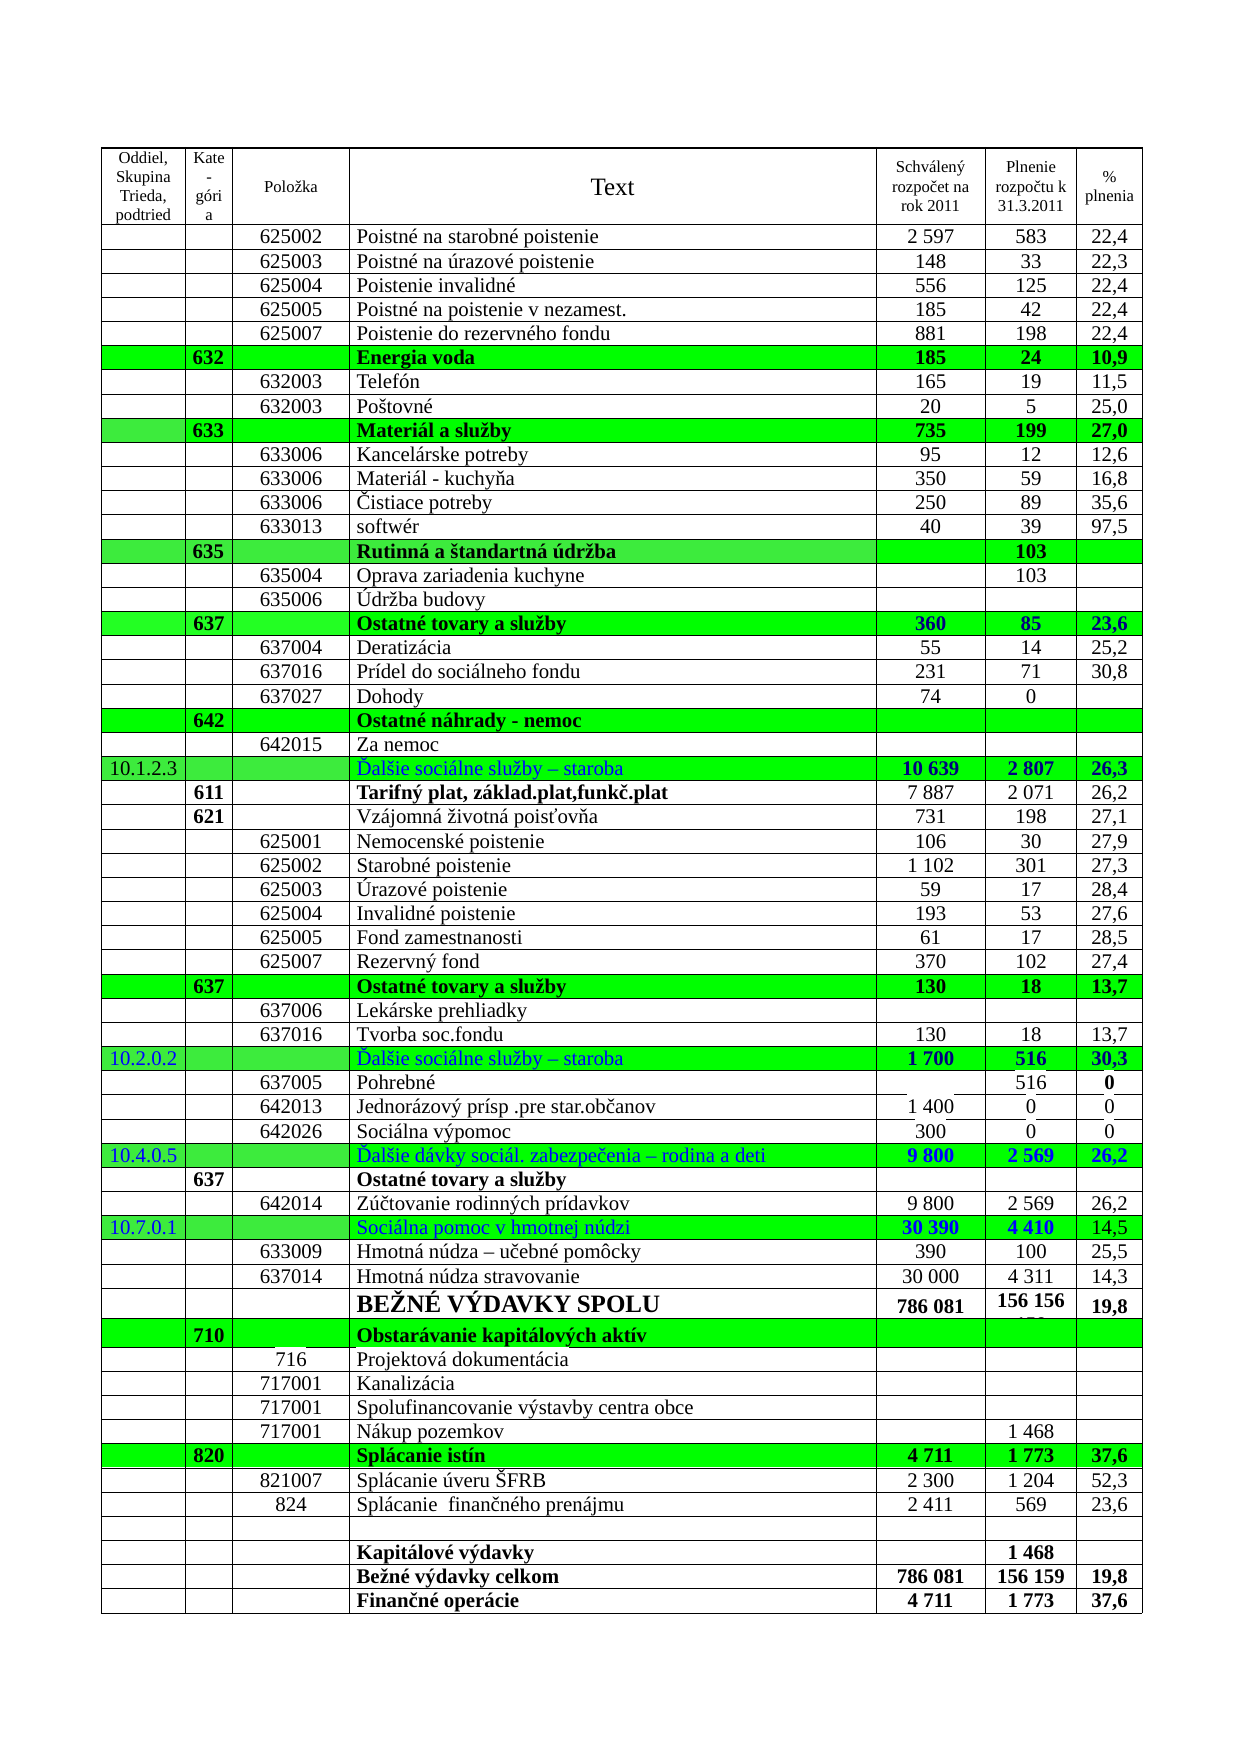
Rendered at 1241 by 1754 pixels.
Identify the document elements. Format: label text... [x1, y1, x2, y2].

table_cell [1077, 540, 1142, 563]
table_cell 19 [986, 370, 1076, 393]
table_cell [1077, 733, 1142, 756]
table_cell 2 569 [986, 1192, 1076, 1215]
table_cell Ostatné tovary a služby [350, 1168, 876, 1191]
table_cell [986, 1168, 1076, 1191]
table_cell Nákup pozemkov [350, 1420, 876, 1443]
table_cell [102, 515, 185, 538]
table_cell [186, 1289, 232, 1318]
table_cell 1 400 [978, 1095, 985, 1118]
table_cell 18 [986, 975, 1076, 998]
table_cell [1077, 1541, 1142, 1564]
table_cell 148 [877, 250, 985, 273]
table_cell Nemocenské poistenie [350, 830, 876, 853]
table_cell Telefón [350, 370, 876, 393]
table_cell 103 [986, 540, 1076, 563]
table_cell 30,3 [1077, 1047, 1142, 1070]
table_cell 516 [1069, 1071, 1076, 1094]
table_cell 27,0 [1077, 419, 1142, 442]
table_cell 0 [1077, 1120, 1083, 1143]
table_cell 824 [233, 1493, 349, 1516]
table_cell [877, 1517, 985, 1540]
table_cell 39 [986, 515, 1076, 538]
table_cell 11,5 [1077, 370, 1142, 393]
table_cell 17 [986, 926, 1076, 949]
table_cell [102, 1240, 185, 1263]
table_cell 42 [986, 298, 1076, 321]
table_cell [186, 685, 232, 708]
table_cell 95 [877, 443, 985, 466]
table_cell [186, 902, 232, 925]
table_cell [186, 1095, 232, 1118]
table_cell 1 468 [986, 1420, 1076, 1443]
table_cell [233, 805, 349, 828]
table_cell [102, 322, 185, 345]
table_cell 4 711 [877, 1444, 985, 1467]
table_cell 516 [986, 1047, 1076, 1070]
table_cell [233, 1541, 349, 1564]
table_cell Poistné na starobné poistenie [350, 225, 876, 248]
table_cell Ďalšie sociálne služby – staroba [350, 757, 876, 780]
table_cell Úrazové poistenie [350, 878, 876, 901]
table_cell 637 [186, 612, 232, 635]
table_cell Text [350, 149, 876, 224]
table_cell Rutinná a štandartná údržba [350, 540, 876, 563]
table_cell 10.4.0.5 [102, 1144, 185, 1167]
table_cell [102, 1517, 185, 1540]
table_cell [186, 1216, 232, 1239]
table_cell 74 [877, 685, 985, 708]
table_cell 635004 [233, 564, 349, 587]
table_cell 55 [877, 636, 985, 659]
table_cell [1077, 1319, 1142, 1347]
table_cell Za nemoc [350, 733, 876, 756]
table_cell [1077, 999, 1142, 1022]
table_cell Jednorázový prísp .pre star.občanov [350, 1095, 876, 1118]
table_cell [186, 854, 232, 877]
table_cell 59 [986, 467, 1076, 490]
table_cell [986, 999, 1076, 1022]
table_cell [186, 1120, 232, 1143]
table_cell 821007 [233, 1469, 349, 1492]
table_cell [186, 1589, 232, 1612]
table_cell 24 [986, 346, 1076, 369]
table_cell 637 [186, 1168, 232, 1191]
table_cell [102, 1348, 185, 1371]
table_cell 14,3 [1077, 1265, 1142, 1288]
table_cell 632003 [233, 370, 349, 393]
table_cell [1077, 685, 1142, 708]
table_cell 10.7.0.1 [102, 1216, 185, 1239]
table_cell [102, 709, 185, 732]
table_cell 10 639 [877, 757, 985, 780]
table_cell [102, 878, 185, 901]
table_cell 881 [877, 322, 985, 345]
table_cell 637014 [233, 1265, 349, 1288]
table_cell [102, 685, 185, 708]
table_cell 14,5 [1077, 1216, 1142, 1239]
table_cell 731 [877, 805, 985, 828]
table_cell 10,9 [1077, 346, 1142, 369]
table_cell 625007 [233, 950, 349, 973]
table_cell 2 807 [986, 757, 1076, 780]
table_cell Ostatné náhrady - nemoc [350, 709, 876, 732]
table_cell [186, 1071, 232, 1094]
table_cell 130 [877, 975, 985, 998]
table_cell [102, 491, 185, 514]
table_cell 786 081 [877, 1289, 985, 1318]
table_cell [102, 1372, 185, 1395]
table_cell 633006 [233, 443, 349, 466]
table_cell [186, 467, 232, 490]
table_cell Tarifný plat, základ.plat,funkč.plat [350, 781, 876, 804]
table_cell [1077, 588, 1142, 611]
table_cell [877, 1319, 985, 1347]
table_cell 642015 [233, 733, 349, 756]
table_cell 786 081 [877, 1565, 985, 1588]
table_cell [233, 1168, 349, 1191]
table_cell 103 [986, 564, 1076, 587]
table_cell 642013 [233, 1095, 349, 1118]
table_cell 390 [877, 1240, 985, 1263]
table_cell [102, 1493, 185, 1516]
table_cell 4 410 [986, 1216, 1076, 1239]
table_cell [877, 1541, 985, 1564]
table_cell 22,4 [1077, 322, 1142, 345]
table_cell [1077, 1372, 1142, 1395]
table_cell 198 [986, 805, 1076, 828]
table_cell Ostatné tovary a služby [350, 975, 876, 998]
table_cell 26,2 [1077, 1192, 1142, 1215]
table_cell [233, 1565, 349, 1588]
table_cell 30,8 [1077, 660, 1142, 683]
table_cell 637016 [233, 660, 349, 683]
table_cell [233, 346, 349, 369]
table_cell 716 [233, 1348, 349, 1371]
table_cell [877, 999, 985, 1022]
table_cell [102, 805, 185, 828]
table_cell [102, 781, 185, 804]
table_cell Lekárske prehliadky [350, 999, 876, 1022]
table_cell 25,0 [1077, 395, 1142, 418]
table_cell [186, 878, 232, 901]
table_cell [186, 926, 232, 949]
table_cell 23,6 [1077, 612, 1142, 635]
table_cell [233, 709, 349, 732]
table_cell Projektová dokumentácia [350, 1348, 876, 1371]
table_cell [102, 298, 185, 321]
table_cell [1077, 1420, 1142, 1443]
table_cell 28,5 [1077, 926, 1142, 949]
table_cell 13,7 [1077, 975, 1142, 998]
table_cell [102, 1289, 185, 1318]
table_cell [233, 1517, 349, 1540]
table_cell 165 [877, 370, 985, 393]
table_cell 2 300 [877, 1469, 985, 1492]
table_cell 27,3 [1077, 854, 1142, 877]
table_cell 625003 [233, 878, 349, 901]
table_cell [186, 950, 232, 973]
table_cell [186, 588, 232, 611]
table_cell [186, 1023, 232, 1046]
table_cell Finančné operácie [350, 1589, 876, 1612]
table_cell [1077, 1517, 1142, 1540]
table_cell Poistné na úrazové poistenie [350, 250, 876, 273]
table_cell [102, 467, 185, 490]
table_cell [186, 1396, 232, 1419]
table_cell 198 [986, 322, 1076, 345]
table_cell 125 [986, 274, 1076, 297]
table_cell [102, 346, 185, 369]
table_cell Kanalizácia [350, 1372, 876, 1395]
table_cell 637004 [233, 636, 349, 659]
table_cell [186, 1372, 232, 1395]
table_cell 71 [986, 660, 1076, 683]
table_cell 635 [186, 540, 232, 563]
table_cell 40 [877, 515, 985, 538]
table_cell 2 071 [986, 781, 1076, 804]
table_cell 301 [986, 854, 1076, 877]
table_cell 637005 [233, 1071, 349, 1094]
table_cell 625002 [233, 854, 349, 877]
table_cell [186, 250, 232, 273]
table_cell 14 [986, 636, 1076, 659]
table_cell 27,1 [1077, 805, 1142, 828]
table_cell 0 [986, 1095, 992, 1118]
table_cell 33 [986, 250, 1076, 273]
table_cell [233, 975, 349, 998]
table_cell 18 [986, 1023, 1076, 1046]
table_cell 22,4 [1077, 274, 1142, 297]
table_cell [102, 443, 185, 466]
table_cell [102, 612, 185, 635]
table_cell 37,6 [1077, 1444, 1142, 1467]
table_cell 85 [986, 612, 1076, 635]
table_cell [233, 1289, 349, 1318]
table_cell [186, 1047, 232, 1070]
table_cell [102, 1120, 185, 1143]
table_cell [233, 612, 349, 635]
table_cell 625001 [233, 830, 349, 853]
table_cell 156 159 [986, 1565, 1076, 1588]
table_cell Poistenie invalidné [350, 274, 876, 297]
table_cell 199 [986, 419, 1076, 442]
table_cell Zúčtovanie rodinných prídavkov [350, 1192, 876, 1215]
table_cell [102, 564, 185, 587]
table_cell [102, 1071, 185, 1094]
table_cell Hmotná núdza – učebné pomôcky [350, 1240, 876, 1263]
table_cell 23,6 [1077, 1493, 1142, 1516]
table_cell [986, 1517, 1076, 1540]
table_cell 1 468 [986, 1541, 1076, 1564]
table_cell 1 773 [986, 1589, 1076, 1612]
table_cell Spolufinancovanie výstavby centra obce [350, 1396, 876, 1419]
table_cell Invalidné poistenie [350, 902, 876, 925]
table_cell [186, 1240, 232, 1263]
table_cell Položka [233, 149, 349, 224]
table_cell 22,3 [1077, 250, 1142, 273]
table_cell [877, 1372, 985, 1395]
table_cell 0 [986, 685, 1076, 708]
table_cell 637006 [233, 999, 349, 1022]
table_cell 16,8 [1077, 467, 1142, 490]
table_cell [233, 540, 349, 563]
table_cell [102, 1420, 185, 1443]
table_cell 350 [877, 467, 985, 490]
table_cell Prídel do sociálneho fondu [350, 660, 876, 683]
table_cell [186, 1265, 232, 1288]
table_cell [186, 1420, 232, 1443]
table_cell Ďalšie dávky sociál. zabezpečenia – rodina a deti [350, 1144, 876, 1167]
table_cell Materiál a služby [350, 419, 876, 442]
table_cell 360 [877, 612, 985, 635]
table_cell 20 [877, 395, 985, 418]
table_cell [102, 1265, 185, 1288]
table_cell 0 [1135, 1071, 1142, 1094]
table_cell 625002 [233, 225, 349, 248]
table_cell [186, 370, 232, 393]
table_cell [102, 854, 185, 877]
table_cell 625003 [233, 250, 349, 273]
table_cell [186, 830, 232, 853]
table_cell Sociálna výpomoc [350, 1120, 876, 1143]
table_cell [186, 1192, 232, 1215]
table_cell [877, 564, 985, 587]
table_cell Vzájomná životná poisťovňa [350, 805, 876, 828]
table_cell 0 [1077, 1095, 1083, 1118]
table_cell 1 700 [877, 1047, 985, 1070]
table_cell [102, 999, 185, 1022]
table_cell Poistné na poistenie v nezamest. [350, 298, 876, 321]
table_cell [102, 830, 185, 853]
table_cell 621 [186, 805, 232, 828]
table_cell [233, 419, 349, 442]
table_cell 0 [986, 1120, 992, 1143]
table_cell 12,6 [1077, 443, 1142, 466]
table_cell Obstarávanie kapitálových aktív [350, 1319, 876, 1347]
table_cell [186, 322, 232, 345]
table_cell 12 [986, 443, 1076, 466]
table_cell [877, 1420, 985, 1443]
table_cell 17 [986, 878, 1076, 901]
table_cell [102, 636, 185, 659]
table_cell 637 [186, 975, 232, 998]
table_cell 4 711 [877, 1589, 985, 1612]
table_cell 1 102 [877, 854, 985, 877]
table_cell [986, 709, 1076, 732]
table_cell 633006 [233, 467, 349, 490]
table_cell Fond zamestnanosti [350, 926, 876, 949]
table_cell 633006 [233, 491, 349, 514]
table_cell 37,6 [1077, 1589, 1142, 1612]
table_cell [186, 443, 232, 466]
table_cell 35,6 [1077, 491, 1142, 514]
table_cell [186, 1565, 232, 1588]
table_cell [102, 1469, 185, 1492]
table_cell [1077, 1348, 1142, 1371]
table_cell 7 887 [877, 781, 985, 804]
table_cell 19,8 [1077, 1565, 1142, 1588]
table_cell Rezervný fond [350, 950, 876, 973]
table_cell Splácanie úveru ŠFRB [350, 1469, 876, 1492]
table_cell 632 [186, 346, 232, 369]
table_cell [102, 926, 185, 949]
table_cell Pohrebné [350, 1071, 876, 1094]
table_cell 717001 [233, 1420, 349, 1443]
table_cell [186, 225, 232, 248]
table_cell [102, 1095, 185, 1118]
table_cell [102, 1565, 185, 1588]
table_cell 569 [986, 1493, 1076, 1516]
table_cell 61 [877, 926, 985, 949]
table_cell [186, 491, 232, 514]
table_cell [233, 1444, 349, 1467]
table_cell 185 [877, 346, 985, 369]
table_cell [877, 1071, 883, 1094]
table_cell [102, 370, 185, 393]
table_cell 250 [877, 491, 985, 514]
table_cell [986, 733, 1076, 756]
table_cell [233, 1216, 349, 1239]
table_cell 193 [877, 902, 985, 925]
table_cell [102, 1541, 185, 1564]
table_cell [877, 709, 985, 732]
table_cell [877, 1396, 985, 1419]
table_cell 632003 [233, 395, 349, 418]
table_cell [186, 636, 232, 659]
table_cell 2 411 [877, 1493, 985, 1516]
table_cell [102, 660, 185, 683]
table_cell [186, 395, 232, 418]
table_cell [877, 1168, 985, 1191]
table_cell 30 390 [877, 1216, 985, 1239]
table_cell [102, 950, 185, 973]
table_cell Oddiel, Skupina Trieda, podtried [102, 149, 185, 224]
table_cell [877, 1348, 985, 1371]
table_cell Kapitálové výdavky [350, 1541, 876, 1564]
table_cell 370 [877, 950, 985, 973]
table_cell [233, 781, 349, 804]
table_cell [186, 1469, 232, 1492]
table_cell 156 156 159 [986, 1289, 1076, 1318]
table_cell 28,4 [1077, 878, 1142, 901]
table_cell Splácanie istín [350, 1444, 876, 1467]
table_cell [1077, 1396, 1142, 1419]
table_cell 19,8 [1077, 1289, 1142, 1318]
table_cell 710 [186, 1319, 232, 1347]
table_cell 231 [877, 660, 985, 683]
table_cell 1 400 [877, 1095, 883, 1118]
table_cell [233, 1144, 349, 1167]
table_cell 642 [186, 709, 232, 732]
table_cell 30 [986, 830, 1076, 853]
table_cell 27,6 [1077, 902, 1142, 925]
table_cell 0 [1069, 1095, 1076, 1118]
table_cell [186, 564, 232, 587]
table_cell 185 [877, 298, 985, 321]
table_cell [186, 660, 232, 683]
table_cell 0 [1135, 1095, 1142, 1118]
table_cell 633 [186, 419, 232, 442]
table_cell 717001 [233, 1372, 349, 1395]
table_cell [186, 757, 232, 780]
table_cell [102, 1319, 185, 1347]
table_cell 0 [1069, 1120, 1076, 1143]
table_cell 300 [978, 1120, 985, 1143]
table_cell 625004 [233, 902, 349, 925]
table_cell [186, 1541, 232, 1564]
table_cell [102, 975, 185, 998]
table_cell 26,2 [1077, 781, 1142, 804]
table_cell [102, 395, 185, 418]
table_cell 22,4 [1077, 298, 1142, 321]
table_cell 717001 [233, 1396, 349, 1419]
table_cell [986, 588, 1076, 611]
table_cell 625005 [233, 298, 349, 321]
table_cell 625005 [233, 926, 349, 949]
table_cell 13,7 [1077, 1023, 1142, 1046]
table_cell 625007 [233, 322, 349, 345]
table_cell [1077, 1168, 1142, 1191]
table_cell 52,3 [1077, 1469, 1142, 1492]
table_cell 30 000 [877, 1265, 985, 1288]
table_cell 637016 [233, 1023, 349, 1046]
table_cell [102, 1444, 185, 1467]
table_cell [186, 274, 232, 297]
table_cell [102, 902, 185, 925]
table_cell 25,2 [1077, 636, 1142, 659]
table_cell [186, 515, 232, 538]
table_cell [102, 540, 185, 563]
table_cell Sociálna pomoc v hmotnej núdzi [350, 1216, 876, 1239]
table_cell Hmotná núdza stravovanie [350, 1265, 876, 1288]
table_cell 735 [877, 419, 985, 442]
table_cell [233, 1589, 349, 1612]
table_cell Čistiace potreby [350, 491, 876, 514]
table_cell 2 597 [877, 225, 985, 248]
table_cell Údržba budovy [350, 588, 876, 611]
table_cell Dohody [350, 685, 876, 708]
table_cell 2 569 [986, 1144, 1076, 1167]
table_cell 625004 [233, 274, 349, 297]
table_cell BEŽNÉ VÝDAVKY SPOLU [350, 1289, 876, 1318]
table_cell 10.2.0.2 [102, 1047, 185, 1070]
table_cell 583 [986, 225, 1076, 248]
table_cell 1 204 [986, 1469, 1076, 1492]
table_cell 633009 [233, 1240, 349, 1263]
table_cell [102, 274, 185, 297]
table_cell 1 773 [986, 1444, 1076, 1467]
table_cell Deratizácia [350, 636, 876, 659]
table_cell 59 [877, 878, 985, 901]
table_cell [186, 1348, 232, 1371]
table_cell softwér [350, 515, 876, 538]
table_cell [233, 1047, 349, 1070]
table_cell Kancelárske potreby [350, 443, 876, 466]
table_cell [1077, 709, 1142, 732]
table_cell 633013 [233, 515, 349, 538]
table_cell 89 [986, 491, 1076, 514]
table_cell [186, 1493, 232, 1516]
table_cell [877, 540, 985, 563]
table_cell [102, 1168, 185, 1191]
table_cell 22,4 [1077, 225, 1142, 248]
table_cell [986, 1319, 1076, 1347]
table_cell 26,3 [1077, 757, 1142, 780]
table_cell [186, 999, 232, 1022]
table_cell 0 [1135, 1120, 1142, 1143]
table_cell Materiál - kuchyňa [350, 467, 876, 490]
table_cell 635006 [233, 588, 349, 611]
table_cell Poistenie do rezervného fondu [350, 322, 876, 345]
table_cell 53 [986, 902, 1076, 925]
table_cell 9 800 [877, 1192, 985, 1215]
table_cell [102, 1589, 185, 1612]
table_cell [102, 225, 185, 248]
table_cell % plnenia [1077, 149, 1142, 224]
table_cell 516 [986, 1071, 992, 1094]
table_cell 97,5 [1077, 515, 1142, 538]
table_cell 27,4 [1077, 950, 1142, 973]
table_cell 10.1.2.3 [102, 757, 185, 780]
table_cell [877, 733, 985, 756]
table_cell [986, 1348, 1076, 1371]
table_cell Ostatné tovary a služby [350, 612, 876, 635]
table_cell 637027 [233, 685, 349, 708]
table_cell 102 [986, 950, 1076, 973]
table_cell Splácanie finančného prenájmu [350, 1493, 876, 1516]
table_cell [877, 588, 985, 611]
table_cell [186, 1517, 232, 1540]
table_cell 5 [986, 395, 1076, 418]
table_cell 0 [1077, 1071, 1083, 1094]
table_cell Oprava zariadenia kuchyne [350, 564, 876, 587]
table_cell [350, 1517, 876, 1540]
table_cell 820 [186, 1444, 232, 1467]
table_cell 130 [877, 1023, 985, 1046]
table_cell [186, 1144, 232, 1167]
table_cell 4 311 [986, 1265, 1076, 1288]
table_cell 106 [877, 830, 985, 853]
table_cell Energia voda [350, 346, 876, 369]
table_cell [233, 1319, 349, 1347]
table_cell [986, 1396, 1076, 1419]
table_cell 300 [877, 1120, 883, 1143]
table_cell 26,2 [1077, 1144, 1142, 1167]
table_cell [102, 733, 185, 756]
table_cell Schválený rozpočet na rok 2011 [877, 149, 985, 224]
table_cell 100 [986, 1240, 1076, 1263]
table_cell Starobné poistenie [350, 854, 876, 877]
table_cell 642014 [233, 1192, 349, 1215]
table_cell 642026 [233, 1120, 349, 1143]
table_cell Ďalšie sociálne služby – staroba [350, 1047, 876, 1070]
table_cell [978, 1071, 985, 1094]
table_cell [1077, 564, 1142, 587]
table_cell Bežné výdavky celkom [350, 1565, 876, 1588]
table_cell [233, 757, 349, 780]
table_cell [186, 298, 232, 321]
table_cell [986, 1372, 1076, 1395]
table_cell 611 [186, 781, 232, 804]
table_cell Kate- gória [186, 149, 232, 224]
table_cell Tvorba soc.fondu [350, 1023, 876, 1046]
table_cell Poštovné [350, 395, 876, 418]
table_cell [186, 733, 232, 756]
table_cell [102, 588, 185, 611]
table_cell Plnenie rozpočtu k 31.3.2011 [986, 149, 1076, 224]
table_cell [102, 250, 185, 273]
table_cell [102, 419, 185, 442]
table_cell 556 [877, 274, 985, 297]
table_cell [102, 1023, 185, 1046]
table_cell 25,5 [1077, 1240, 1142, 1263]
table_cell [102, 1192, 185, 1215]
table_cell [102, 1396, 185, 1419]
table_cell 27,9 [1077, 830, 1142, 853]
table_cell 9 800 [877, 1144, 985, 1167]
